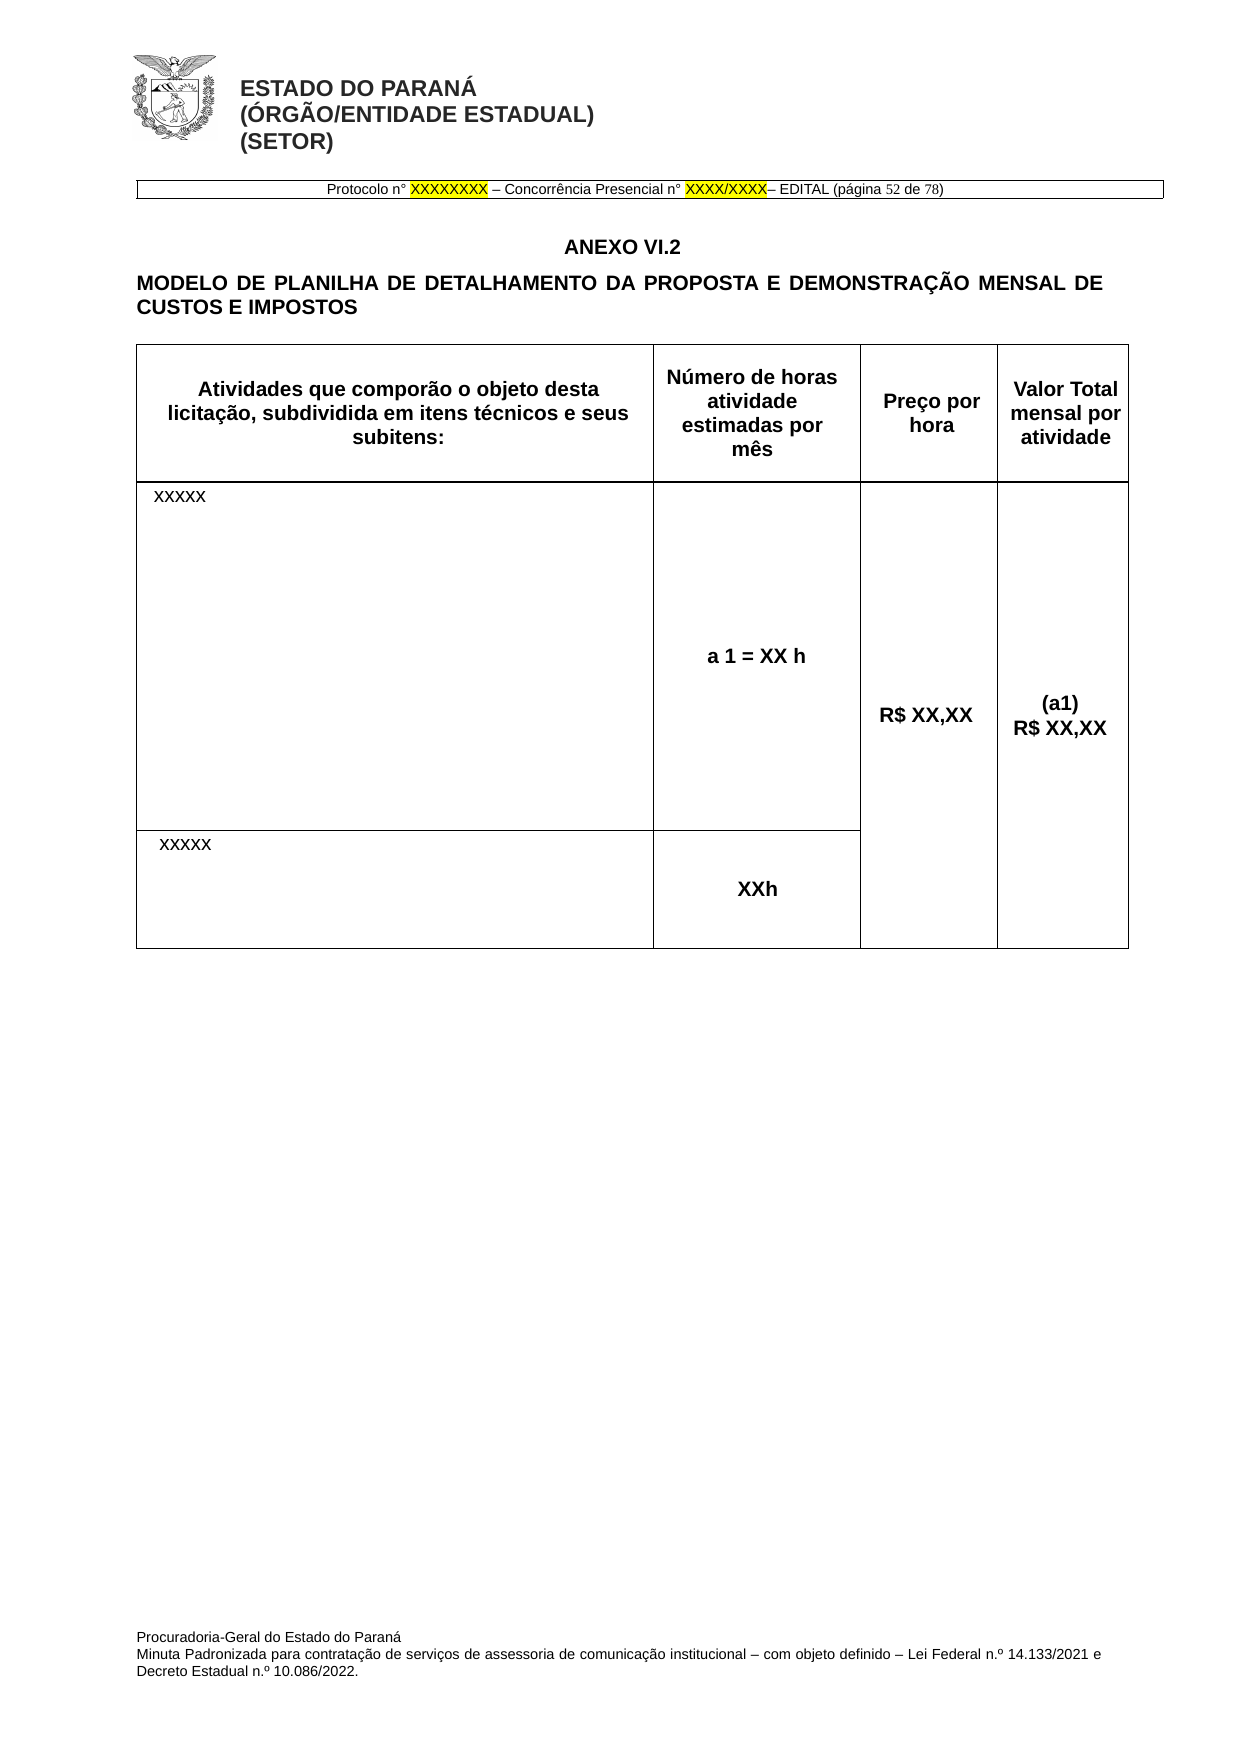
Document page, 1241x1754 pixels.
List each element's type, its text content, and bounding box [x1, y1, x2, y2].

table_header Preço por hora [861, 345, 997, 481]
text MODELO DE PLANILHA DE DETALHAMENTO DA PROPOSTA E DEMONSTRAÇÃO MENSAL DE CUSTOS E IMPOSTOS [136, 271, 1104, 319]
table_cell xxxxx [137, 483, 653, 830]
picture [131, 54, 218, 141]
table_header Número de horas atividade estimadas por mês [654, 345, 860, 481]
table_cell XXh [654, 831, 860, 948]
table_cell xxxxx [137, 831, 653, 948]
table_header Atividades que comporão o objeto desta licitação, subdividida em itens técnicos e seus subitens: [137, 345, 653, 481]
table_cell R$ XX,XX [861, 483, 997, 948]
table_header Valor Total mensal por atividade [998, 345, 1128, 481]
table_cell a 1 = XX h [654, 483, 860, 830]
text ANEXO VI.2 [136, 234, 1108, 258]
table_cell (a1) R$ XX,XX [998, 483, 1128, 948]
